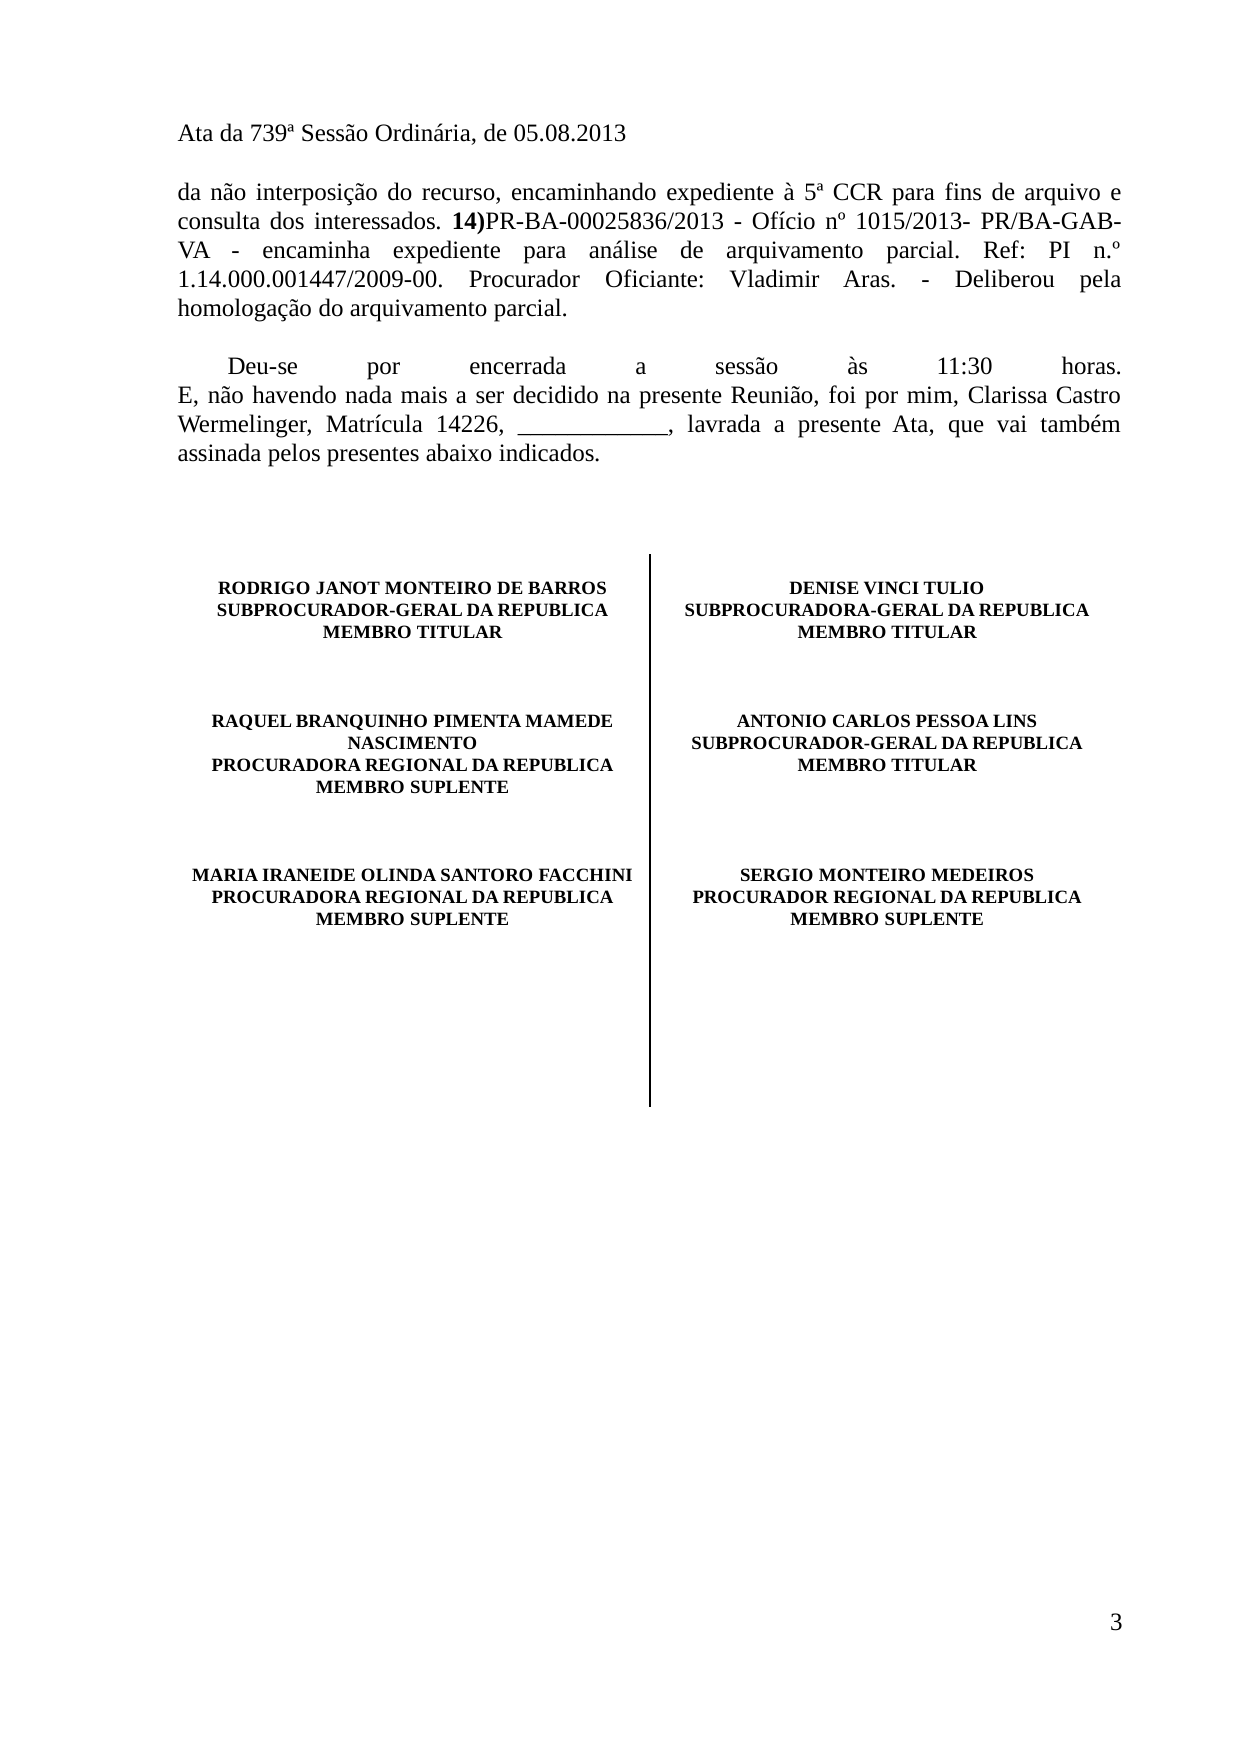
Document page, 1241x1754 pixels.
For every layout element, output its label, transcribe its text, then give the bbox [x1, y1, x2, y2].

text PROCURADOR REGIONAL DA REPUBLICA [652, 886, 1122, 908]
text MARIA IRANEIDE OLINDA SANTORO FACCHINI [177, 864, 647, 886]
text SUBPROCURADORA-GERAL DA REPUBLICA [652, 599, 1122, 621]
text RAQUEL BRANQUINHO PIMENTA MAMEDE NASCIMENTO [177, 709, 647, 753]
text MEMBRO SUPLENTE [177, 908, 647, 930]
text MEMBRO SUPLENTE [652, 908, 1122, 930]
text RODRIGO JANOT MONTEIRO DE BARROS [177, 577, 647, 599]
text MEMBRO TITULAR [652, 621, 1122, 643]
text SUBPROCURADOR-GERAL DA REPUBLICA [652, 731, 1122, 753]
text ANTONIO CARLOS PESSOA LINS [652, 709, 1122, 731]
text Deu-se por encerrada a sessão às 11:30 horas. E, não havendo nada mais a ser decidido na presente Reunião, foi por mim, Clarissa Castro Wermelinger, Matrícula 14226, ____________, lavrada a presente Ata, que vai também assinada pelos presentes abaixo indicados. [177, 351, 1122, 467]
text MEMBRO TITULAR [177, 621, 647, 643]
text DENISE VINCI TULIO [652, 577, 1122, 599]
text SUBPROCURADOR-GERAL DA REPUBLICA [177, 599, 647, 621]
text MEMBRO TITULAR [652, 753, 1122, 775]
text da não interposição do recurso, encaminhando expediente à 5ª CCR para fins de arquivo e consulta dos interessados. 14)PR-BA-00025836/2013 - Ofício nº 1015/2013- PR/BA-GAB-VA - encaminha expediente para análise de arquivamento parcial. Ref: PI n.º 1.14.000.001447/2009-00. Procurador Oficiante: Vladimir Aras. - Deliberou pela homologação do arquivamento parcial. [177, 177, 1122, 322]
text PROCURADORA REGIONAL DA REPUBLICA [177, 886, 647, 908]
text SERGIO MONTEIRO MEDEIROS [652, 864, 1122, 886]
text PROCURADORA REGIONAL DA REPUBLICA [177, 753, 647, 775]
text MEMBRO SUPLENTE [177, 775, 647, 797]
